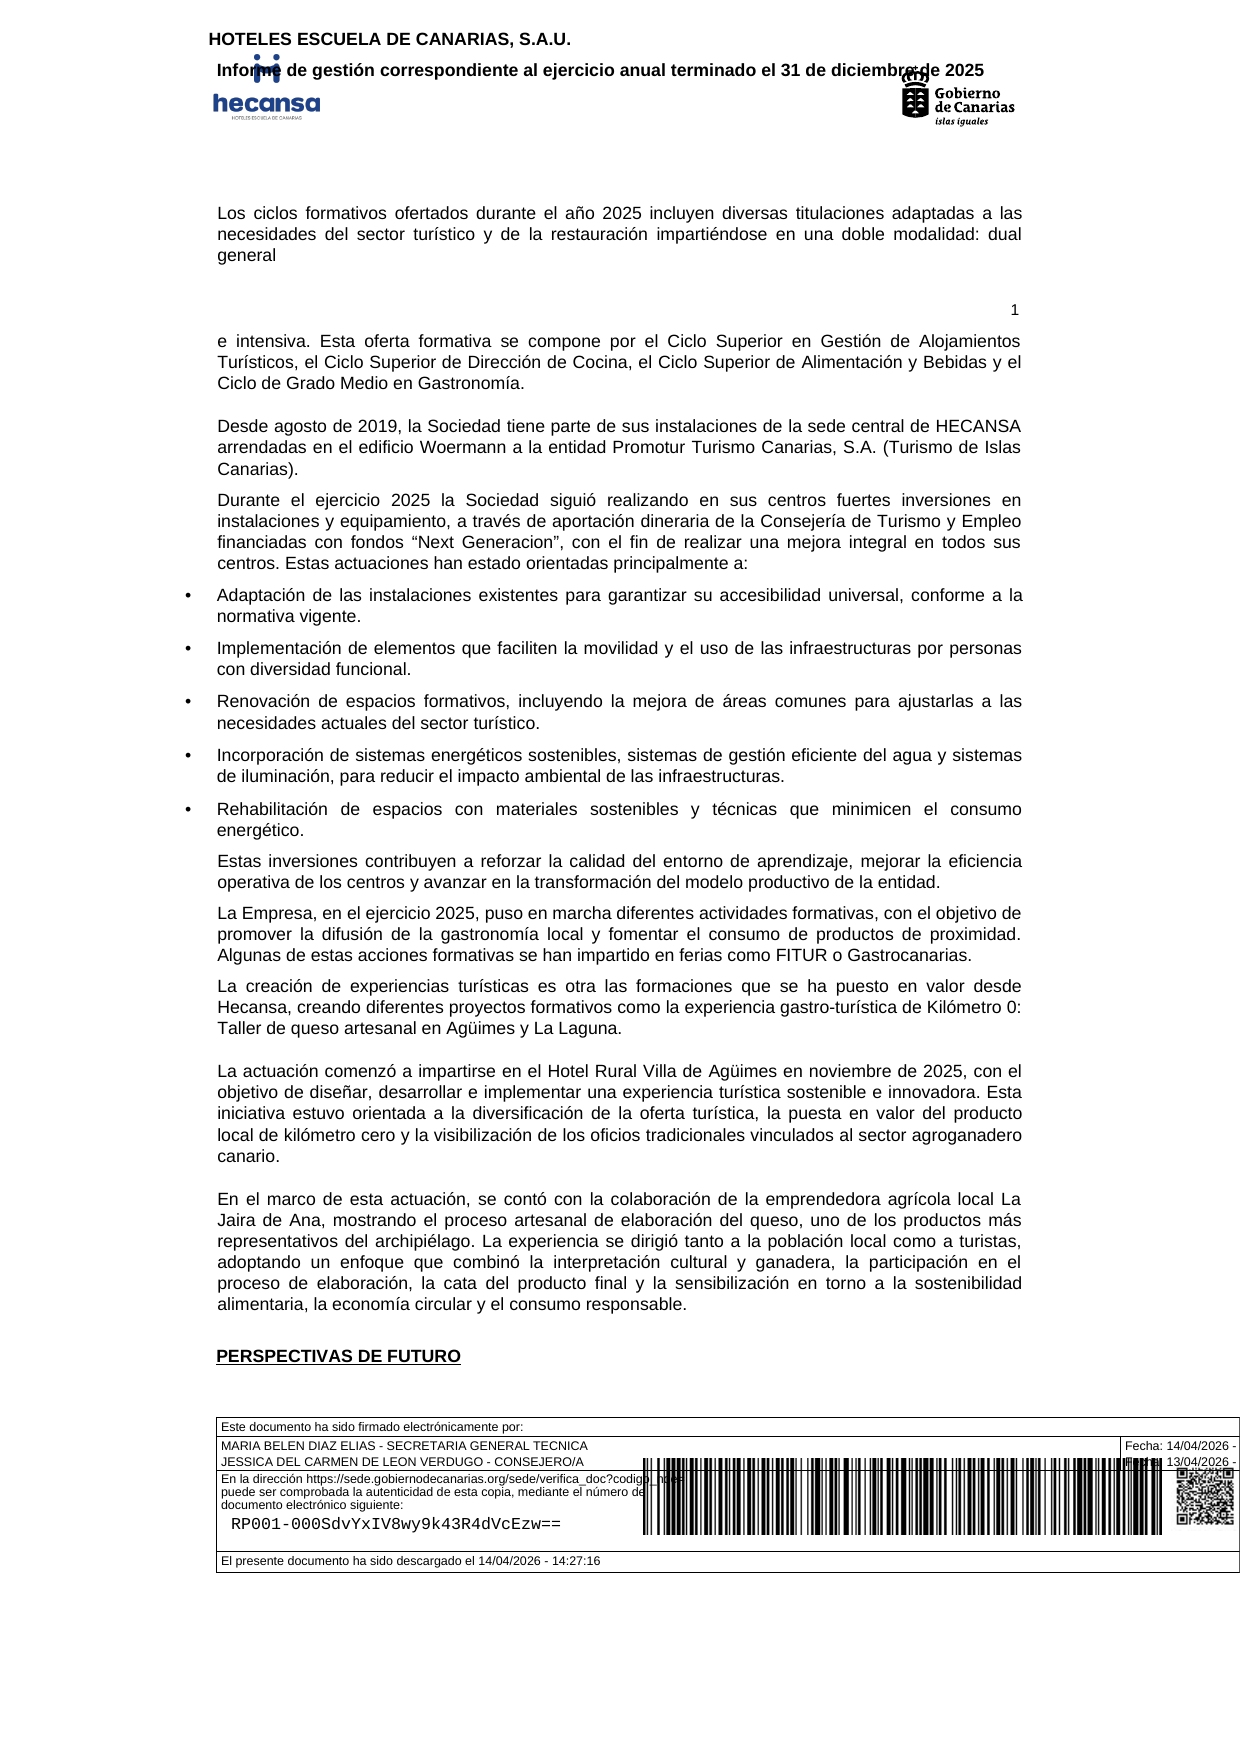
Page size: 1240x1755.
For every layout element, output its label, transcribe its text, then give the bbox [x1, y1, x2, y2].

text Estas inversiones contribuyen a reforzar la calidad del entorno de aprendizaje, mejorar la eficiencia operativa de los centros y avanzar en la transformación del modelo productivo de la entidad. [217, 850, 1023, 892]
text 1 [217, 299, 1023, 319]
text La actuación comenzó a impartirse en el Hotel Rural Villa de Agüimes en noviembre de 2025, con el objetivo de diseñar, desarrollar e implementar una experiencia turística sostenible e innovadora. Esta iniciativa estuvo orientada a la diversificación de la oferta turística, la puesta en valor del producto local de kilómetro cero y la visibilización de los oficios tradicionales vinculados al sector agroganadero canario. [217, 1061, 1023, 1166]
list Rehabilitación de espacios con materiales sostenibles y técnicas que minimicen el consumo energético. [185, 798, 1023, 840]
text Desde agosto de 2019, la Sociedad tiene parte de sus instalaciones de la sede central de HECANSA arrendadas en el edificio Woermann a la entidad Promotur Turismo Canarias, S.A. (Turismo de Islas Canarias). [217, 416, 1022, 479]
text La Empresa, en el ejercicio 2025, puso en marcha diferentes actividades formativas, con el objetivo de promover la difusión de la gastronomía local y fomentar el consumo de productos de proximidad. Algunas de estas acciones formativas se han impartido en ferias como FITUR o Gastrocanarias. [217, 902, 1022, 965]
text Durante el ejercicio 2025 la Sociedad siguió realizando en sus centros fuertes inversiones en instalaciones y equipamiento, a través de aportación dineraria de la Consejería de Turismo y Empleo financiadas con fondos “Next Generacion”, con el fin de realizar una mejora integral en todos sus centros. Estas actuaciones han estado orientadas principalmente a: [217, 489, 1023, 573]
text Los ciclos formativos ofertados durante el año 2025 incluyen diversas titulaciones adaptadas a las necesidades del sector turístico y de la restauración impartiéndose en una doble modalidad: dual general [217, 203, 1023, 266]
subtitle PERSPECTIVAS DE FUTURO [216, 1346, 1023, 1366]
list Adaptación de las instalaciones existentes para garantizar su accesibilidad universal, conforme a la normativa vigente. [185, 584, 1023, 626]
text e intensiva. Esta oferta formativa se compone por el Ciclo Superior en Gestión de Alojamientos Turísticos, el Ciclo Superior de Dirección de Cocina, el Ciclo Superior de Alimentación y Bebidas y el Ciclo de Grado Medio en Gastronomía. [217, 331, 1022, 393]
list Implementación de elementos que faciliten la movilidad y el uso de las infraestructuras por personas con diversidad funcional. [185, 638, 1023, 679]
text La creación de experiencias turísticas es otra las formaciones que se ha puesto en valor desde Hecansa, creando diferentes proyectos formativos como la experiencia gastro-turística de Kilómetro 0: Taller de queso artesanal en Agüimes y La Laguna. [217, 976, 1023, 1038]
list Renovación de espacios formativos, incluyendo la mejora de áreas comunes para ajustarlas a las necesidades actuales del sector turístico. [185, 691, 1023, 733]
text En el marco de esta actuación, se contó con la colaboración de la emprendedora agrícola local La Jaira de Ana, mostrando el proceso artesanal de elaboración del queso, uno de los productos más representativos del archipiélago. La experiencia se dirigió tanto a la población local como a turistas, adoptando un enfoque que combinó la interpretación cultural y ganadera, la participación en el proceso de elaboración, la cata del producto final y la sensibilización en torno a la sostenibilidad alimentaria, la economía circular y el consumo responsable. [217, 1188, 1023, 1314]
list Incorporación de sistemas energéticos sostenibles, sistemas de gestión eficiente del agua y sistemas de iluminación, para reducir el impacto ambiental de las infraestructuras. [185, 745, 1023, 786]
